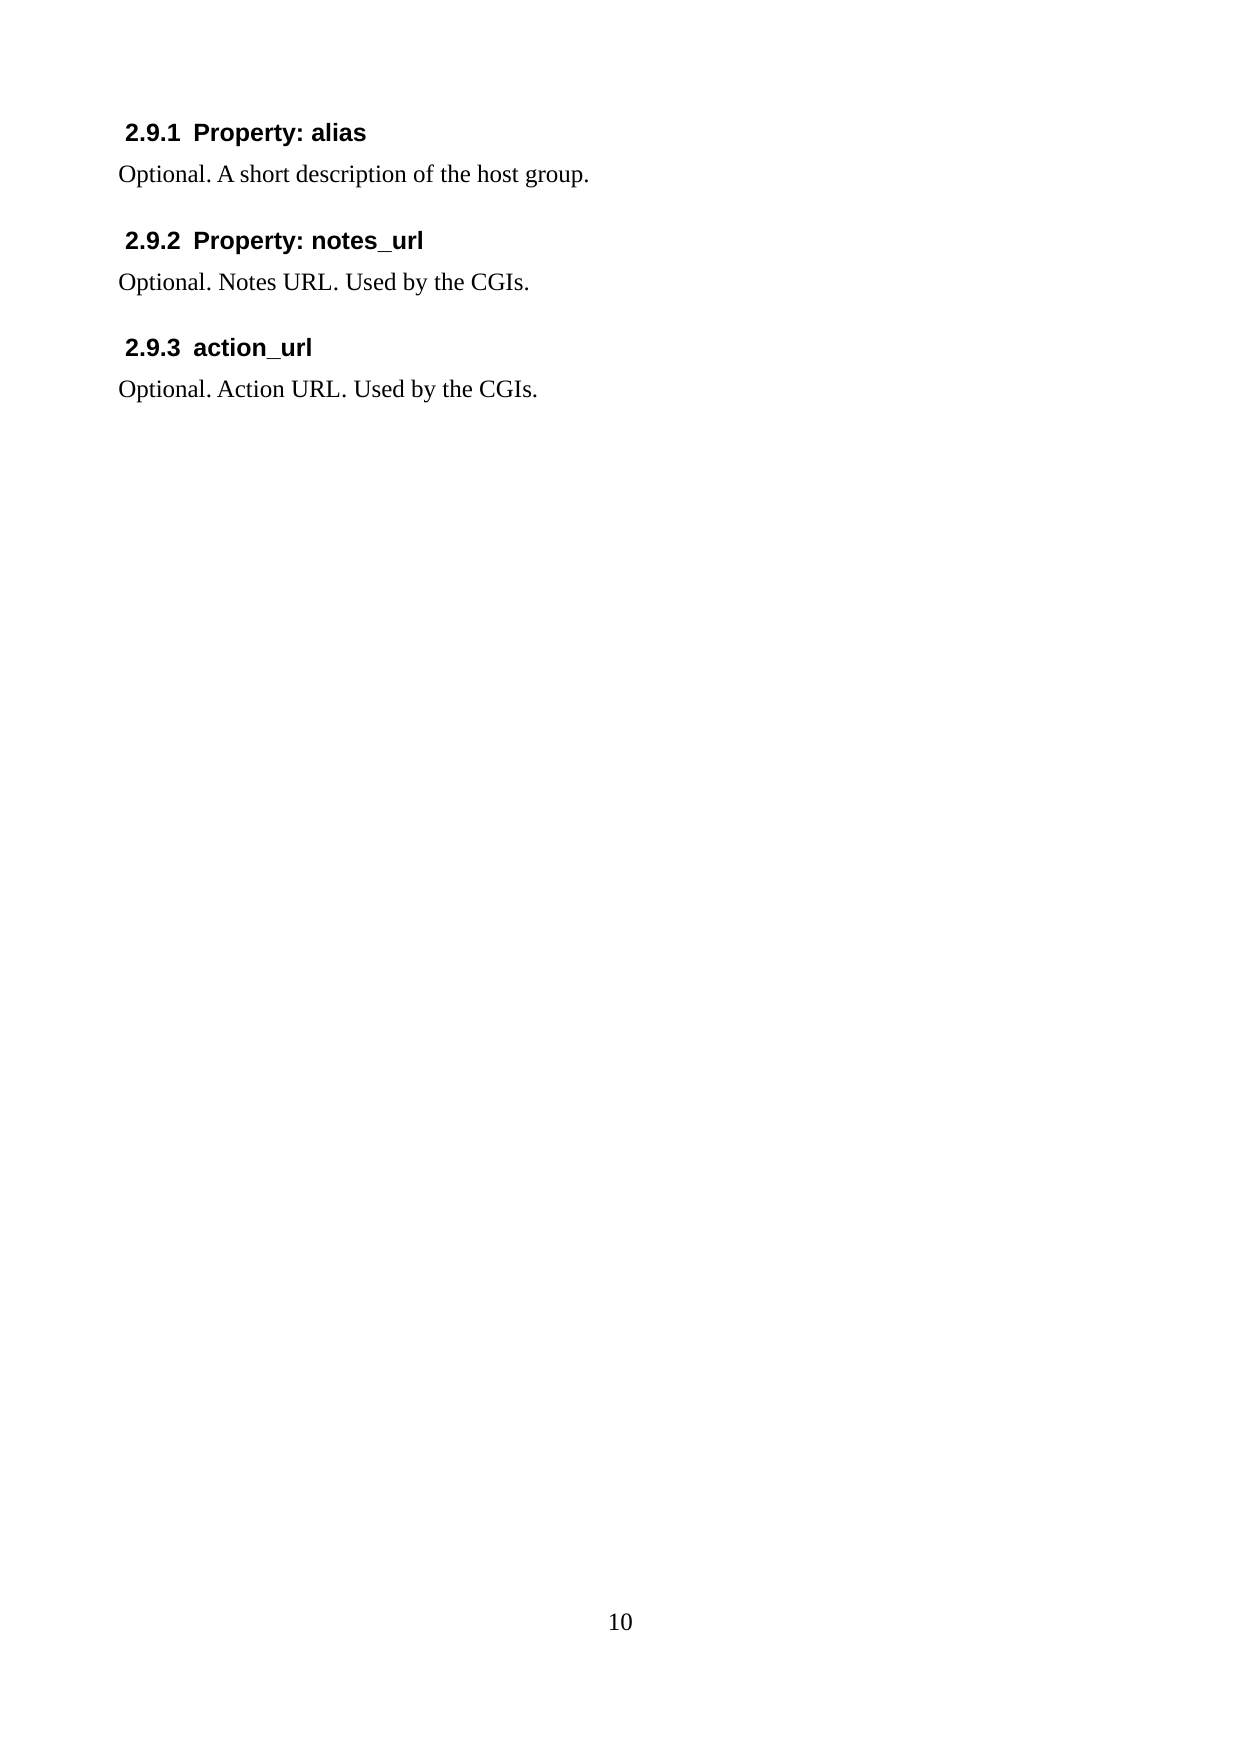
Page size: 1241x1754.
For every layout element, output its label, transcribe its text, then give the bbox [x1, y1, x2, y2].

subtitle action_url [118, 333, 1122, 362]
text Optional. A short description of the host group. [118, 159, 1122, 188]
text Optional. Notes URL. Used by the CGIs. [118, 267, 1122, 296]
text Optional. Action URL. Used by the CGIs. [118, 374, 1122, 403]
subtitle Property: notes_url [118, 226, 1122, 254]
subtitle Property: alias [118, 118, 1122, 147]
